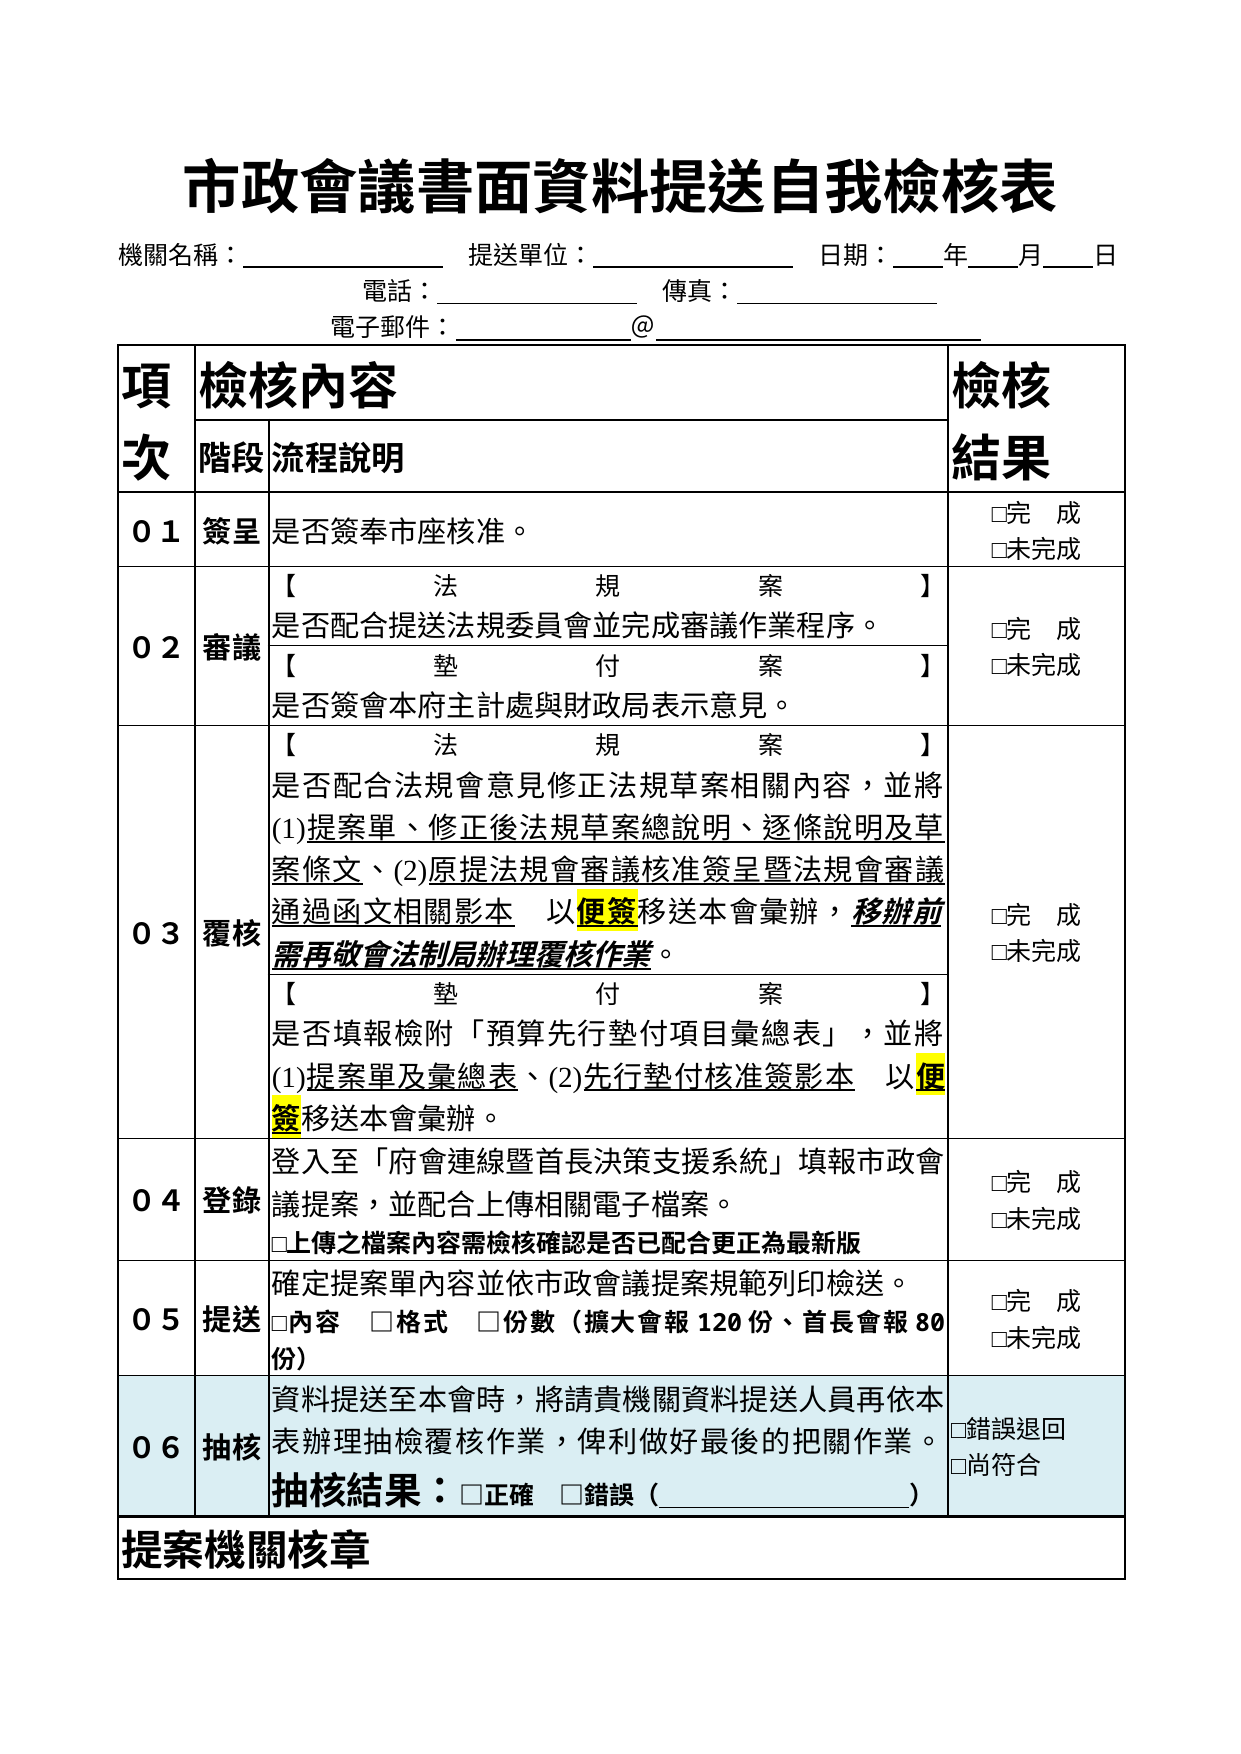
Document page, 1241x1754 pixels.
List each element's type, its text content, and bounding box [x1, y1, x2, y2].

table_cell 提案機關核章 [119, 1518, 1124, 1578]
table_cell ０２ [119, 567, 194, 725]
table_cell 登錄 [196, 1139, 268, 1259]
table_cell ０４ [119, 1139, 194, 1259]
table_cell 抽核 [196, 1376, 268, 1515]
table_cell □完 成 □未完成 [949, 1261, 1124, 1375]
table_cell □完 成 □未完成 [949, 493, 1124, 566]
table_cell 登入至「府會連線暨首長決策支援系統」填報市政會議提案，並配合上傳相關電子檔案。 □上傳之檔案內容需檢核確認是否已配合更正為最新版 [270, 1139, 947, 1259]
table_cell 確定提案單內容並依市政會議提案規範列印檢送。 □內容 □格式 □份數（擴大會報120份、首長會報80份） [270, 1261, 947, 1375]
table_cell □錯誤退回 □尚符合 [949, 1376, 1124, 1515]
table_cell 覆核 [196, 726, 268, 1138]
table_header 檢核 結果 [949, 346, 1124, 491]
text 市政會議書面資料提送自我檢核表 [118, 110, 1122, 235]
table_cell 是否簽奉市座核准。 [270, 493, 947, 566]
table_cell 審議 [196, 567, 268, 725]
table_cell ０５ [119, 1261, 194, 1375]
table_cell 提送 [196, 1261, 268, 1375]
table_cell ０１ [119, 493, 194, 566]
table_cell 資料提送至本會時，將請貴機關資料提送人員再依本表辦理抽檢覆核作業，俾利做好最後的把關作業。 抽核結果：□正確 □錯誤（ ） [270, 1376, 947, 1515]
table_cell 【墊付案】 是否簽會本府主計處與財政局表示意見。 [270, 646, 947, 725]
table_header 項次 [119, 346, 194, 491]
table_cell ０６ [119, 1376, 194, 1515]
table_cell □完 成 □未完成 [949, 567, 1124, 725]
table_cell 【法規案】 是否配合法規會意見修正法規草案相關內容，並將(1)提案單、修正後法規草案總說明、逐條說明及草案條文、(2)原提法規會審議核准簽呈暨法規會審議通過函文相關影本 以便簽移送本會彙辦，移辦前需再敬會法制局辦理覆核作業。 [270, 726, 947, 973]
table_cell 階段 [196, 421, 268, 491]
table_cell 【法規案】 是否配合提送法規委員會並完成審議作業程序。 [270, 567, 947, 645]
table_cell ０３ [119, 726, 194, 1138]
table_cell 流程說明 [270, 421, 947, 491]
table_cell 簽呈 [196, 493, 268, 566]
table_header 檢核內容 [196, 346, 947, 419]
table_cell 【墊付案】 是否填報檢附「預算先行墊付項目彙總表」，並將(1)提案單及彙總表、(2)先行墊付核准簽影本 以便簽移送本會彙辦。 [270, 975, 947, 1138]
table_cell □完 成 □未完成 [949, 726, 1124, 1138]
text 機關名稱： 提送單位： 日期： 年 月 日 電話： 傳真： 電子郵件： ＠ [118, 235, 1122, 344]
table_cell □完 成 □未完成 [949, 1139, 1124, 1259]
